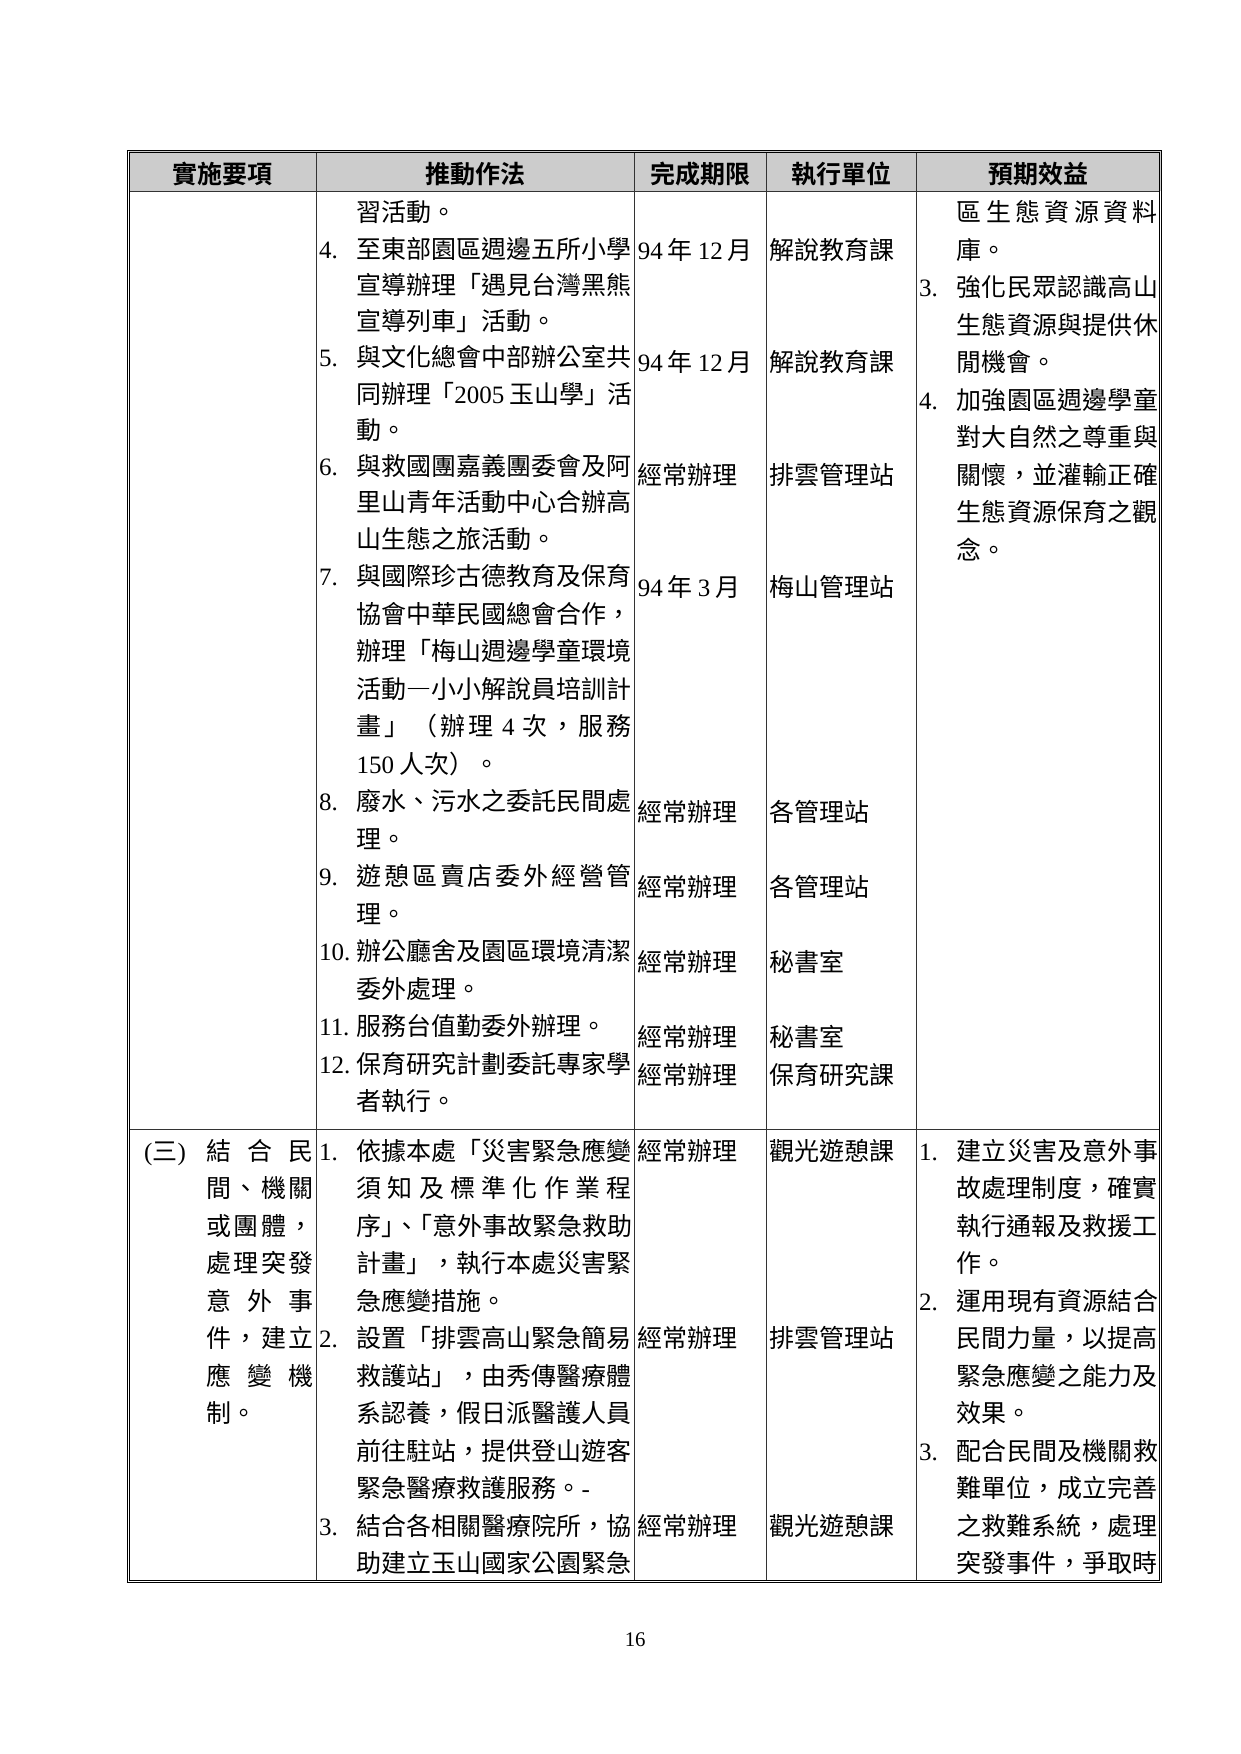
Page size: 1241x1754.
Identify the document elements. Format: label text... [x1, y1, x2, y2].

table_cell 與南投集集鎮公所合辦「2005年集集鎮鄉土燈會展」。 與中華民國山岳協會合辦聖山守護－2005年玉山山祭系列活動。 與南投團委會合辦「玉山心、布農情」教師生態研習活動。 至東部園區週邊五所小學宣導辦理「遇見台灣黑熊宣導列車」活動。 與文化總會中部辦公室共同辦理「2005玉山學」活動。 與救國團嘉義團委會及阿里山青年活動中心合辦高山生態之旅活動。 與國際珍古德教育及保育協會中華民國總會合作，辦理「梅山週邊學童環境活動—小小解說員培訓計畫」（辦理4次，服務150人次）。 廢水、污水之委託民間處理。 遊憩區賣店委外經營管理。 辦公廳舍及園區環境清潔委外處理。 服務台值勤委外辦理。 保育研究計劃委託專家學者執行。 [317, 192, 634, 1129]
table_cell 結合民間、機關或團體，處理突發意外事件，建立應變機制。 [130, 1130, 316, 1580]
table_header 實施要項 [130, 153, 316, 191]
table_cell 解說教育課 解說教育課 排雲管理站 梅山管理站 各管理站 各管理站 秘書室 秘書室 保育研究課 [767, 192, 916, 1129]
table_cell 觀光遊憩課 排雲管理站 觀光遊憩課 [767, 1130, 916, 1580]
table_header 預期效益 [917, 153, 1159, 191]
table_header 執行單位 [767, 153, 916, 191]
table_cell 依據本處「災害緊急應變須知及標準化作業程序」、「意外事故緊急救助計畫」，執行本處災害緊急應變措施。 設置「排雲高山緊急簡易救護站」，由秀傳醫療體系認養，假日派醫護人員前往駐站，提供登山遊客緊急醫療救護服務。- 結合各相關醫療院所，協助建立玉山國家公園緊急 [317, 1130, 634, 1580]
table_cell 建立災害及意外事故處理制度，確實執行通報及救援工作。 運用現有資源結合民間力量，以提高緊急應變之能力及效果。 配合民間及機關救難單位，成立完善之救難系統，處理突發事件，爭取時 [917, 1130, 1159, 1580]
table_header 完成期限 [635, 153, 766, 191]
table_cell 經常辦理 經常辦理 經常辦理 [635, 1130, 766, 1580]
table_header 推動作法 [317, 153, 634, 191]
table_cell 擴大民間參與公共服務事業，解決管理處經費及人力之不足，提供更親切及專業的服務。 借助民間企業、團體或學術單位之專業，研究、建立園區生態資源資料庫。 強化民眾認識高山生態資源與提供休閒機會。 加強園區週邊學童對大自然之尊重與關懷，並灌輸正確生態資源保育之觀念。 [917, 192, 1159, 1129]
table_cell [130, 192, 316, 1129]
table_cell 94年12月 94年12月 經常辦理 94年3月 經常辦理 經常辦理 經常辦理 經常辦理 經常辦理 [635, 192, 766, 1129]
